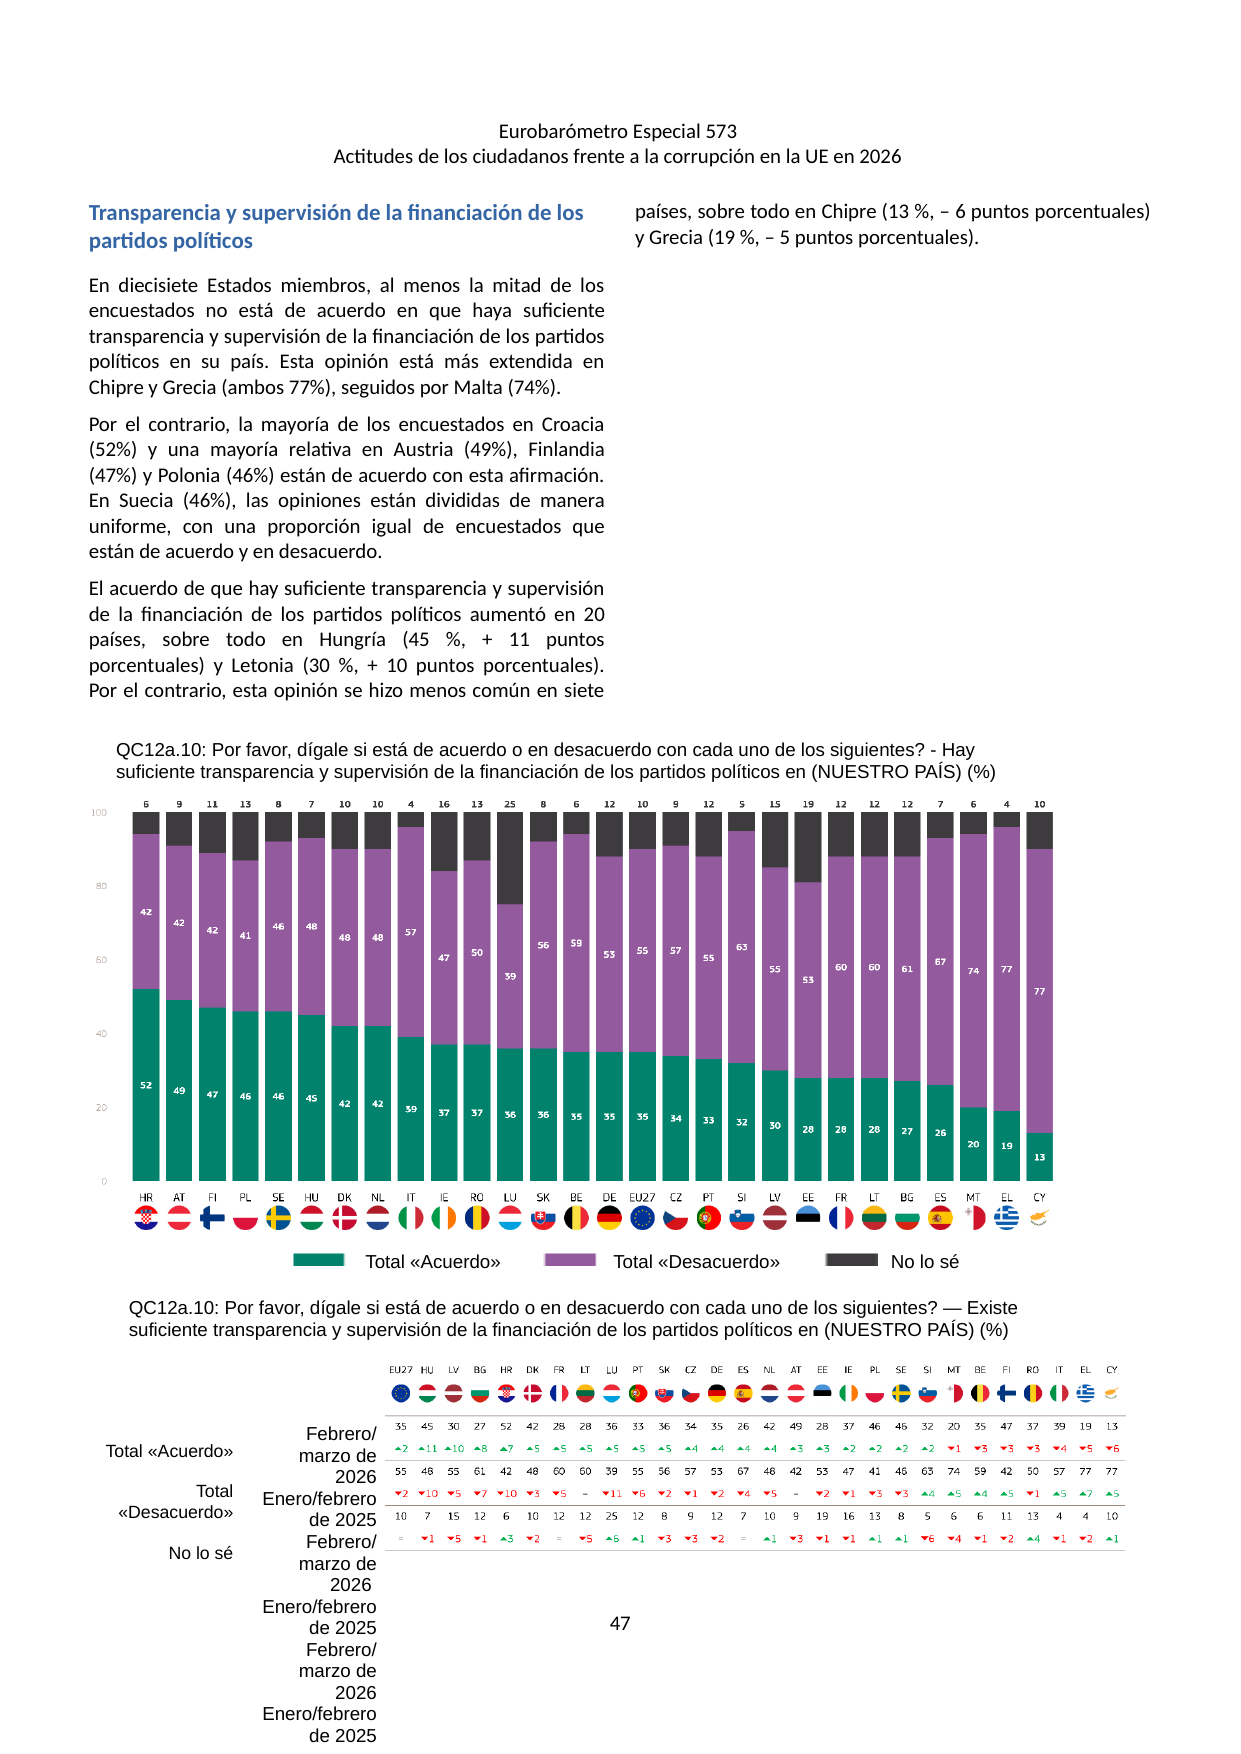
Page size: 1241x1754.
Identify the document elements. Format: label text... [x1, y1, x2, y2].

picture [385, 1355, 1142, 1570]
picture [671, 1257, 679, 1266]
text Transparencia y supervisión de la financiación de los partidos políticos [88, 198, 605, 254]
text países, sobre todo en Chipre (13 %, – 6 puntos porcentuales) y Grecia (19 %, – 5 puntos porcentuales). [635, 198, 1152, 249]
text En diecisiete Estados miembros, al menos la mitad de los encuestados no está de acuerdo en que haya suficiente transparencia y supervisión de la financiación de los partidos políticos en su país. Esta opinión está más extendida en Chipre y Grecia (ambos 77%), seguidos por Malta (74%). [88, 272, 605, 399]
text Por el contrario, la mayoría de los encuestados en Croacia (52%) y una mayoría relativa en Austria (49%), Finlandia (47%) y Polonia (46%) están de acuerdo con esta afirmación. En Suecia (46%), las opiniones están divididas de manera uniforme, con una proporción igual de encuestados que están de acuerdo y en desacuerdo. [88, 411, 605, 564]
picture [279, 1248, 878, 1266]
text El acuerdo de que hay suficiente transparencia y supervisión de la financiación de los partidos políticos aumentó en 20 países, sobre todo en Hungría (45 %, + 11 puntos porcentuales) y Letonia (30 %, + 10 puntos porcentuales). Por el contrario, esta opinión se hizo menos común en siete [88, 576, 605, 703]
picture [84, 793, 1061, 1238]
